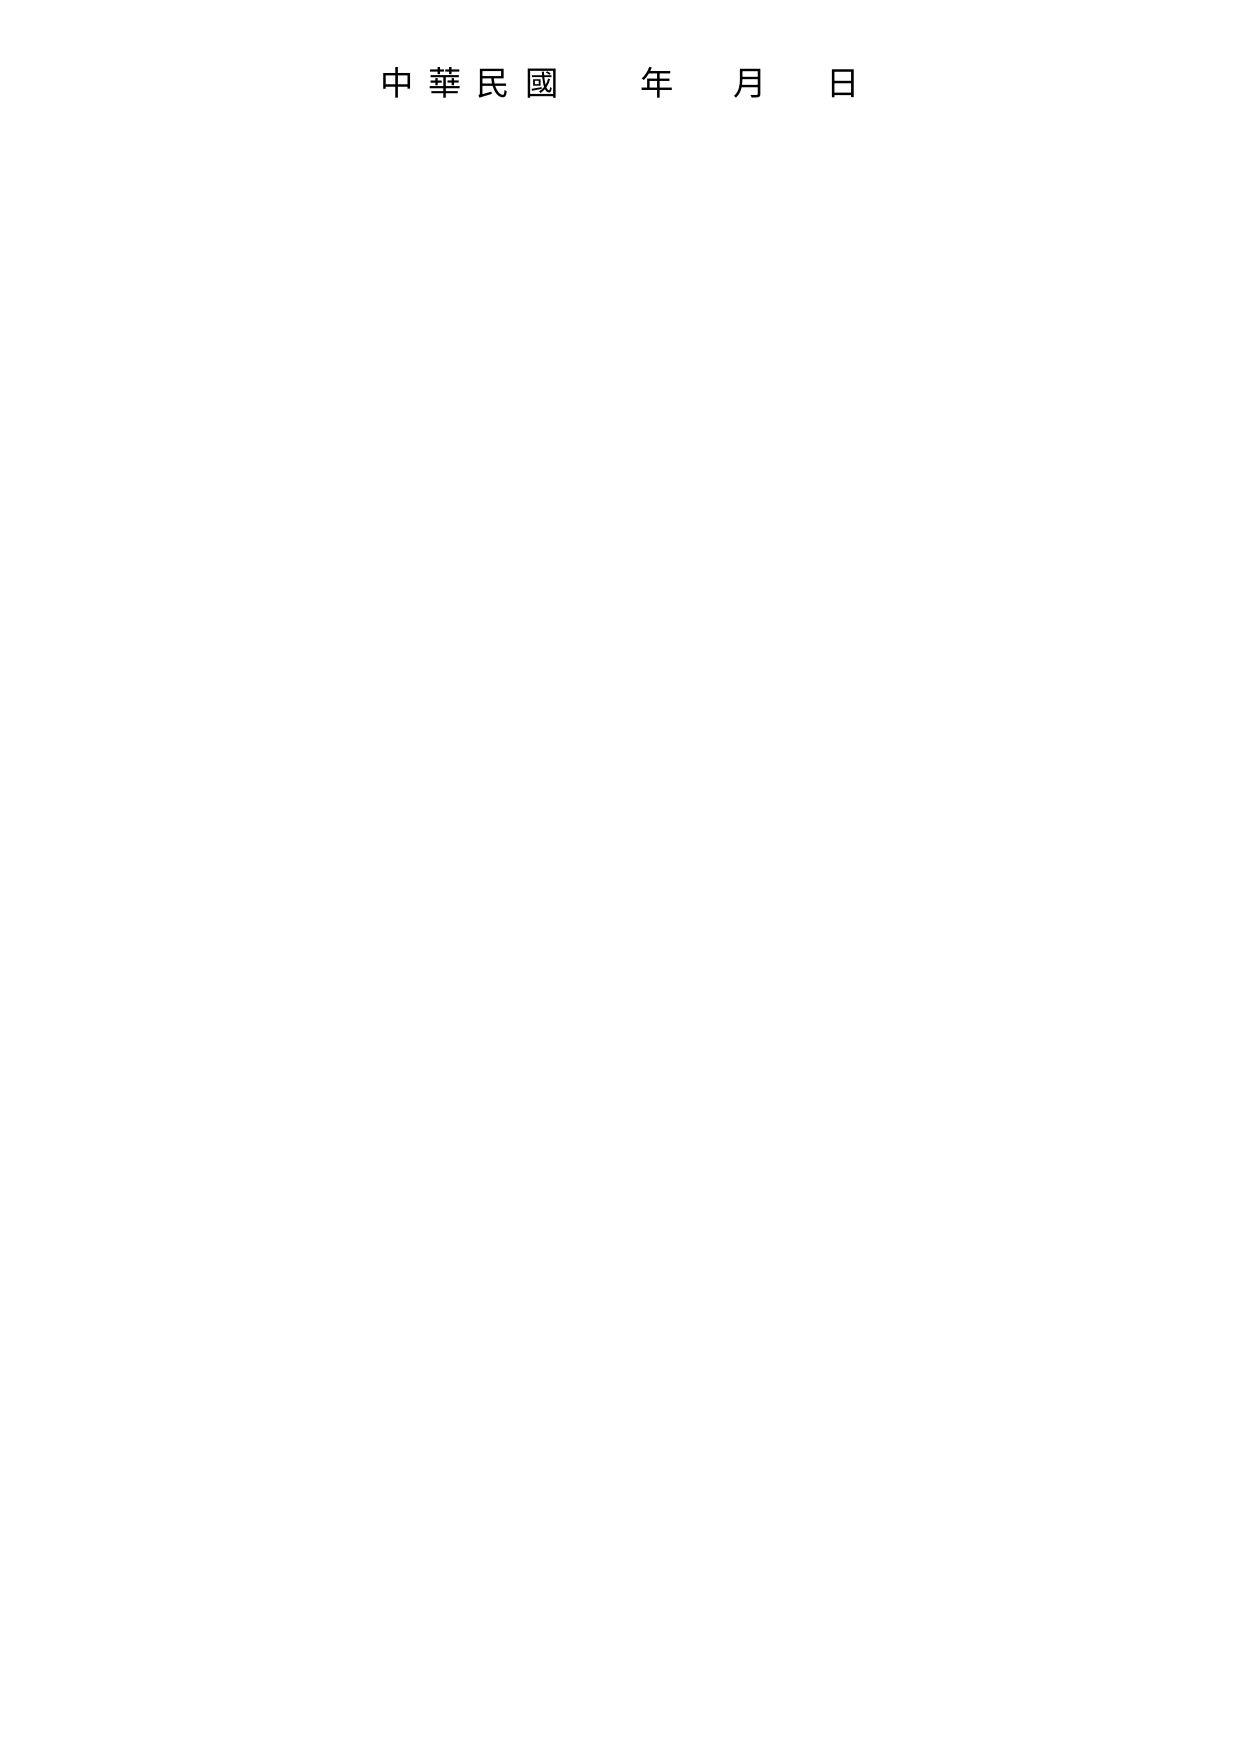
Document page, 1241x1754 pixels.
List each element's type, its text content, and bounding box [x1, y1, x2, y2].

text 中 華 民 國 年 月 日 [59, 59, 1181, 105]
